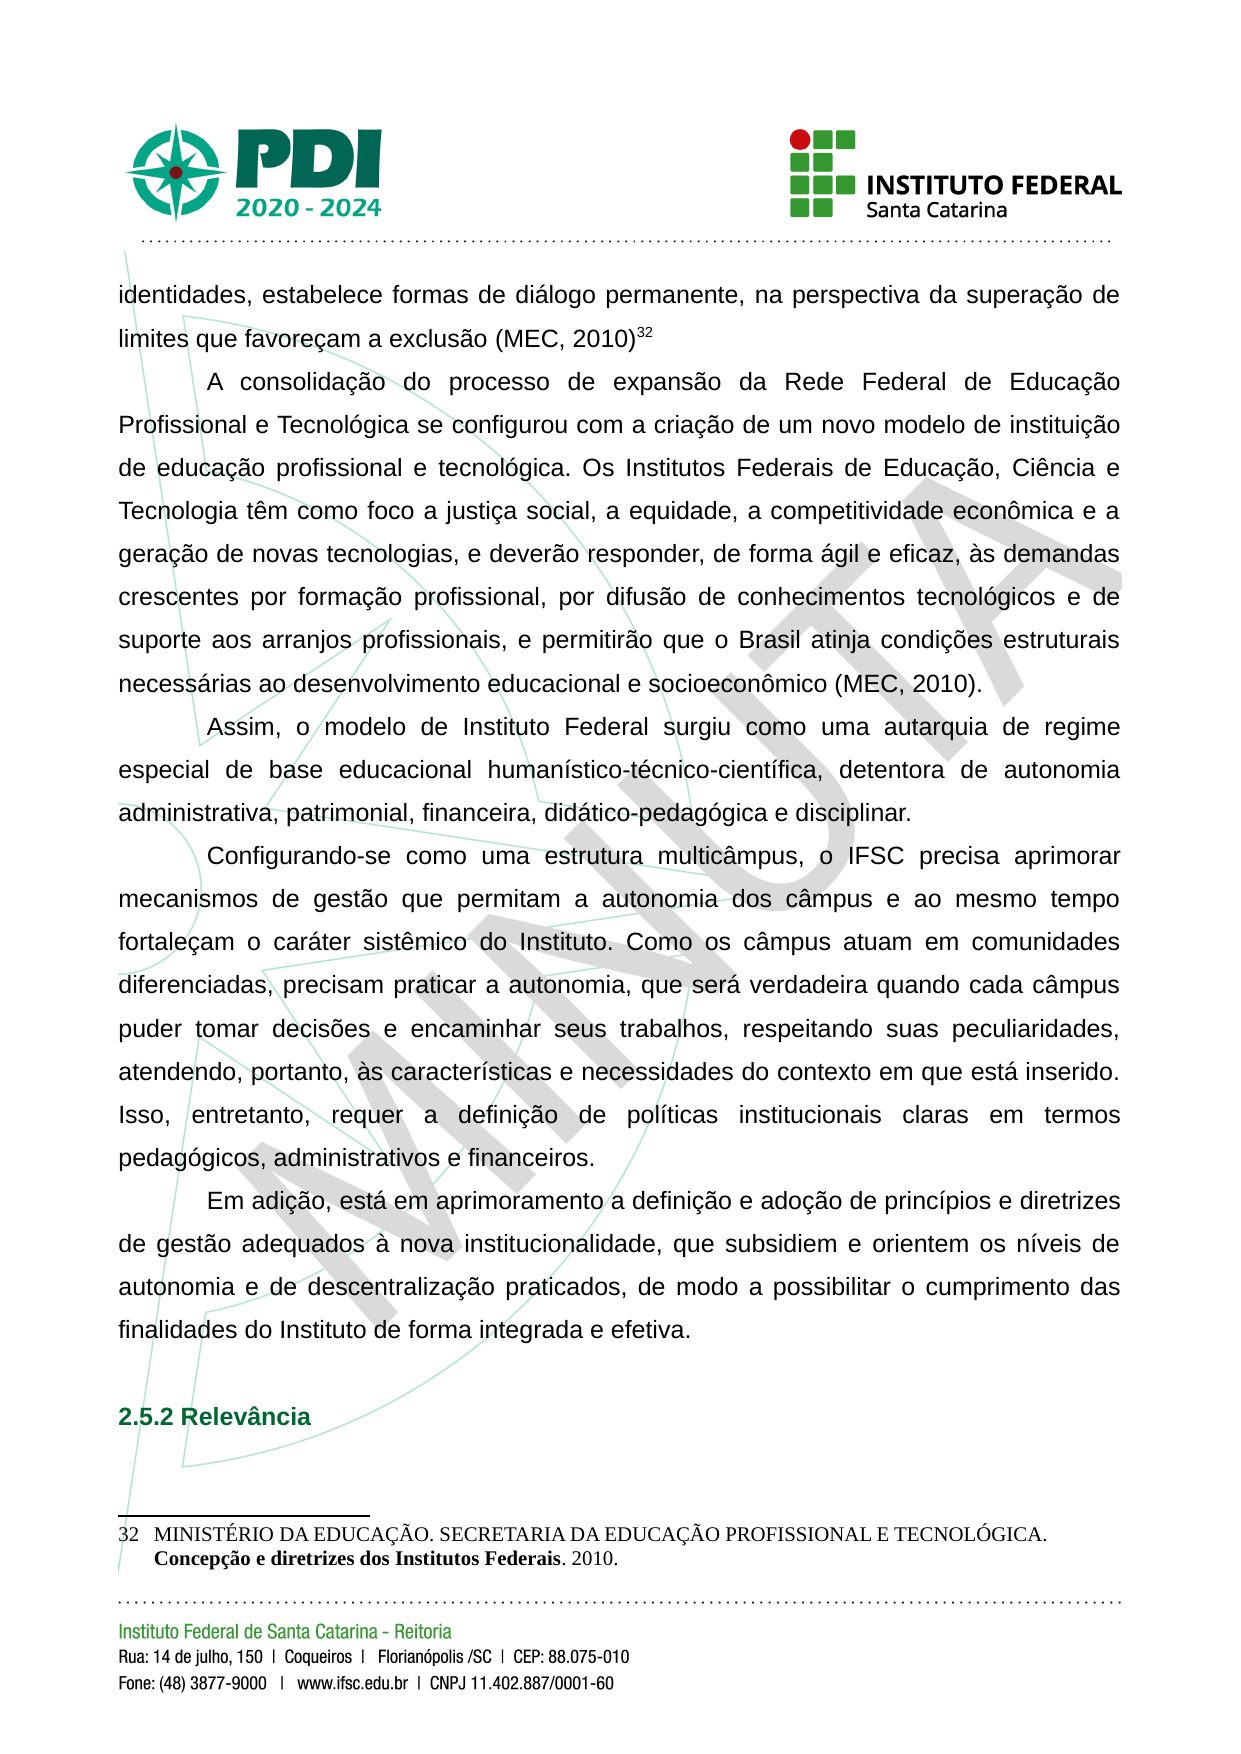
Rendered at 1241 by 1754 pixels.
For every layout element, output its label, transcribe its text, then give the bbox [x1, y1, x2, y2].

text Configurando-se como uma estrutura multicâmpus, o IFSC precisa aprimorar mecanismos de gestão que permitam a autonomia dos câmpus e ao mesmo tempo fortaleçam o caráter sistêmico do Instituto. Como os câmpus atuam em comunidades diferenciadas, precisam praticar a autonomia, que será verdadeira quando cada câmpus puder tomar decisões e encaminhar seus trabalhos, respeitando suas peculiaridades, atendendo, portanto, às características e necessidades do contexto em que está inserido. Isso, entretanto, requer a definição de políticas institucionais claras em termos pedagógicos, administrativos e financeiros. [118, 841, 1122, 1172]
subtitle 2.5.2 Relevância [118, 1402, 1122, 1431]
picture [118, 697, 919, 712]
picture [220, 1599, 1021, 1699]
text A consolidação do processo de expansão da Rede Federal de Educação Profissional e Tecnológica se configurou com a criação de um novo modelo de instituição de educação profissional e tecnológica. Os Institutos Federais de Educação, Ciência e Tecnologia têm como foco a justiça social, a equidade, a competitividade econômica e a geração de novas tecnologias, e deverão responder, de forma ágil e eficaz, às demandas crescentes por formação profissional, por difusão de conhecimentos tecnológicos e de suporte aos arranjos profissionais, e permitirão que o Brasil atinja condições estruturais necessárias ao desenvolvimento educacional e socioeconômico (MEC, 2010). [118, 367, 1122, 697]
picture [118, 1172, 919, 1186]
text Assim, o modelo de Instituto Federal surgiu como uma autarquia de regime especial de base educacional humanístico-técnico-científica, detentora de autonomia administrativa, patrimonial, financeira, didático-pedagógica e disciplinar. [118, 712, 1122, 827]
picture [118, 118, 1122, 251]
picture [118, 827, 919, 841]
text identidades, estabelece formas de diálogo permanente, na perspectiva da superação de limites que favoreçam a exclusão (MEC, 2010) [118, 281, 1122, 352]
text Em adição, está em aprimoramento a definição e adoção de princípios e diretrizes de gestão adequados à nova institucionalidade, que subsidiem e orientem os níveis de autonomia e de descentralização praticados, de modo a possibilitar o cumprimento das finalidades do Instituto de forma integrada e efetiva. [118, 1186, 1122, 1344]
text MINISTÉRIO DA EDUCAÇÃO. SECRETARIA DA EDUCAÇÃO PROFISSIONAL E TECNOLÓGICA. Concepção e diretrizes dos Institutos Federais. 2010. [118, 1522, 1122, 1570]
